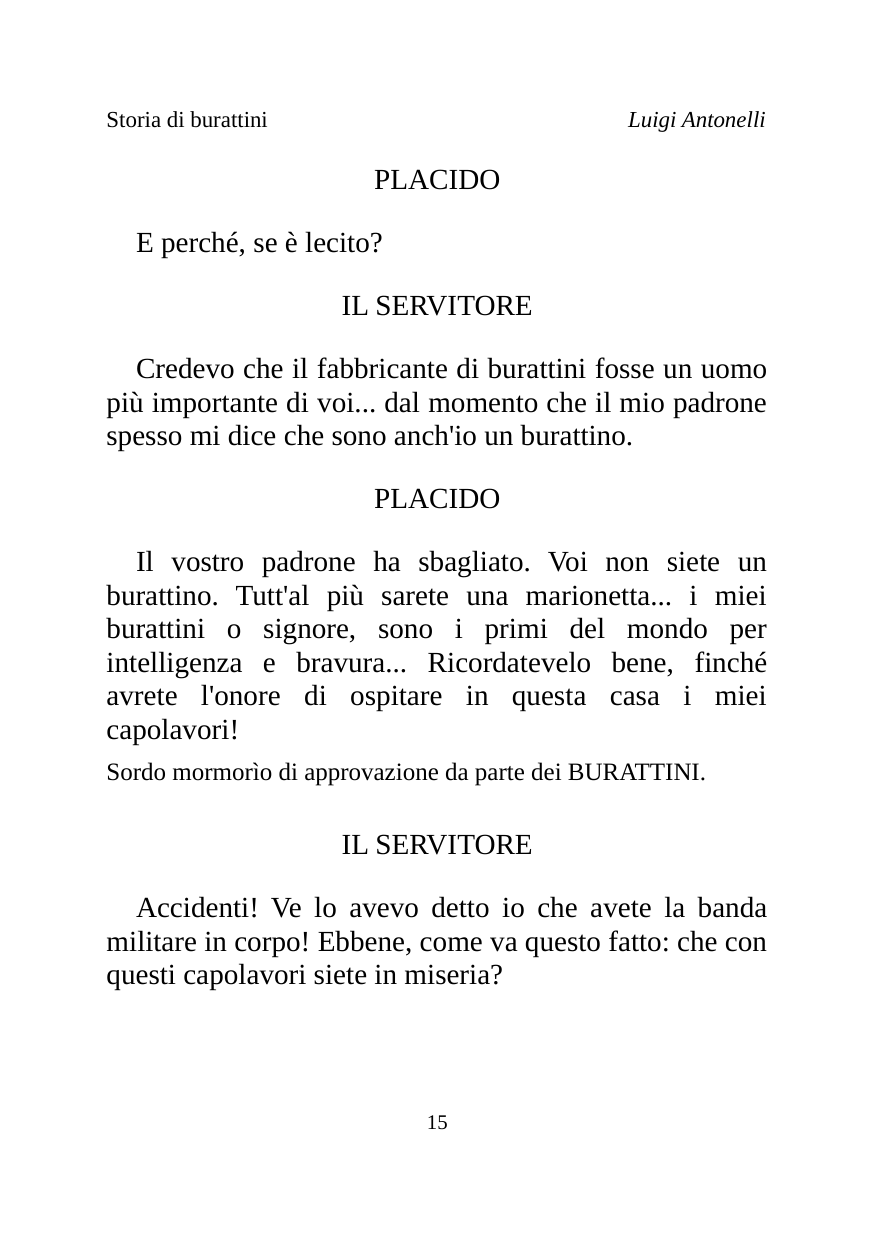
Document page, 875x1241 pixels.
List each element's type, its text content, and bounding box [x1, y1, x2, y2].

text Credevo che il fabbricante di burattini fosse un uomo più importante di voi... dal momento che il mio padrone spesso mi dice che sono anch'io un burattino. [106, 351, 768, 452]
text Accidenti! Ve lo avevo detto io che avete la banda militare in corpo! Ebbene, come va questo fatto: che con questi capolavori siete in miseria? [106, 890, 768, 991]
text E perché, se è lecito? [106, 225, 768, 259]
text PLACIDO [106, 162, 768, 196]
text IL SERVITORE [106, 288, 768, 322]
text PLACIDO [106, 481, 768, 515]
text Il vostro padrone ha sbagliato. Voi non siete un burattino. Tutt'al più sarete una marionetta... i miei burattini o signore, sono i primi del mondo per intelligenza e bravura... Ricordatevelo bene, finché avrete l'onore di ospitare in questa casa i miei capolavori! [106, 544, 768, 746]
text Sordo mormorìo di approvazione da parte dei BURATTINI. [106, 757, 768, 786]
text IL SERVITORE [106, 827, 768, 861]
